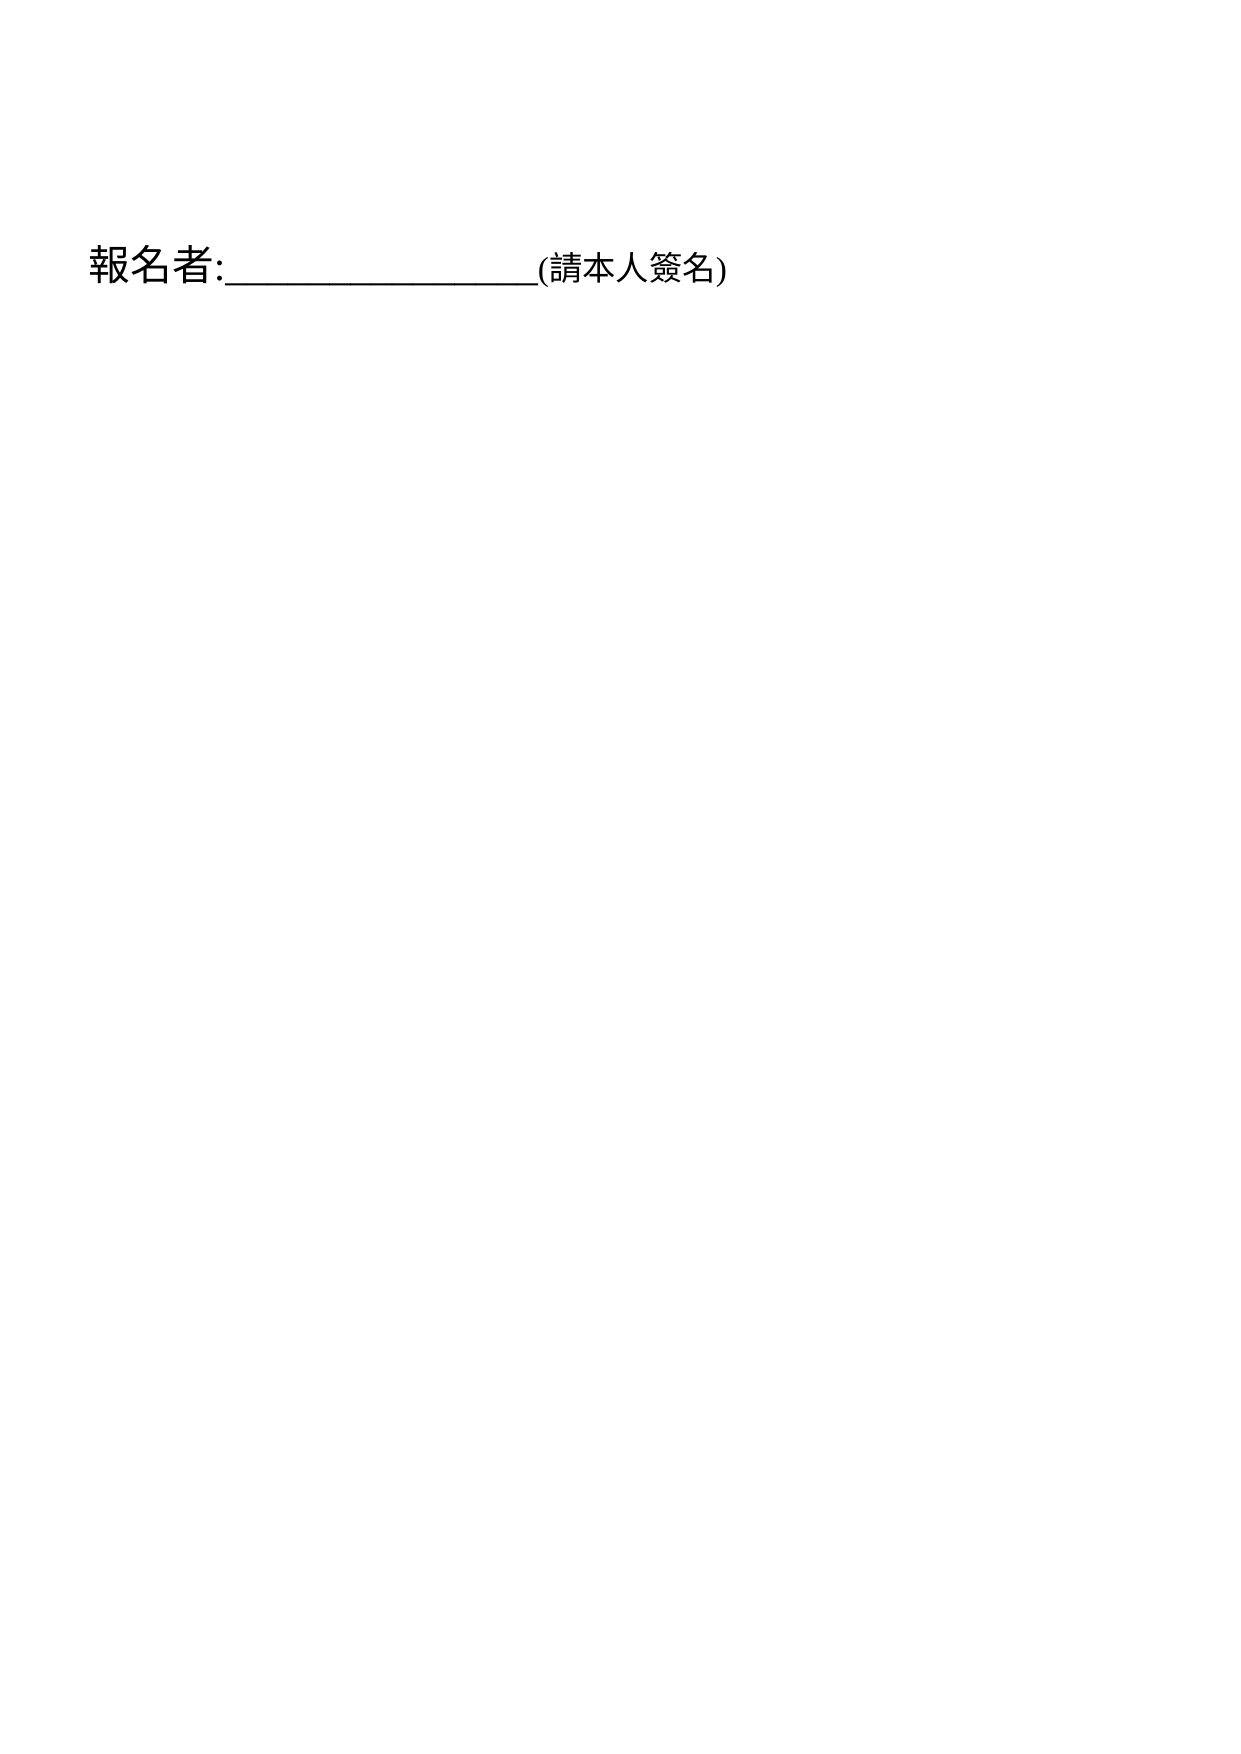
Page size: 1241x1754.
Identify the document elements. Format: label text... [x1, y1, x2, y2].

text 報名者:_______________(請本人簽名) [89, 220, 1152, 283]
